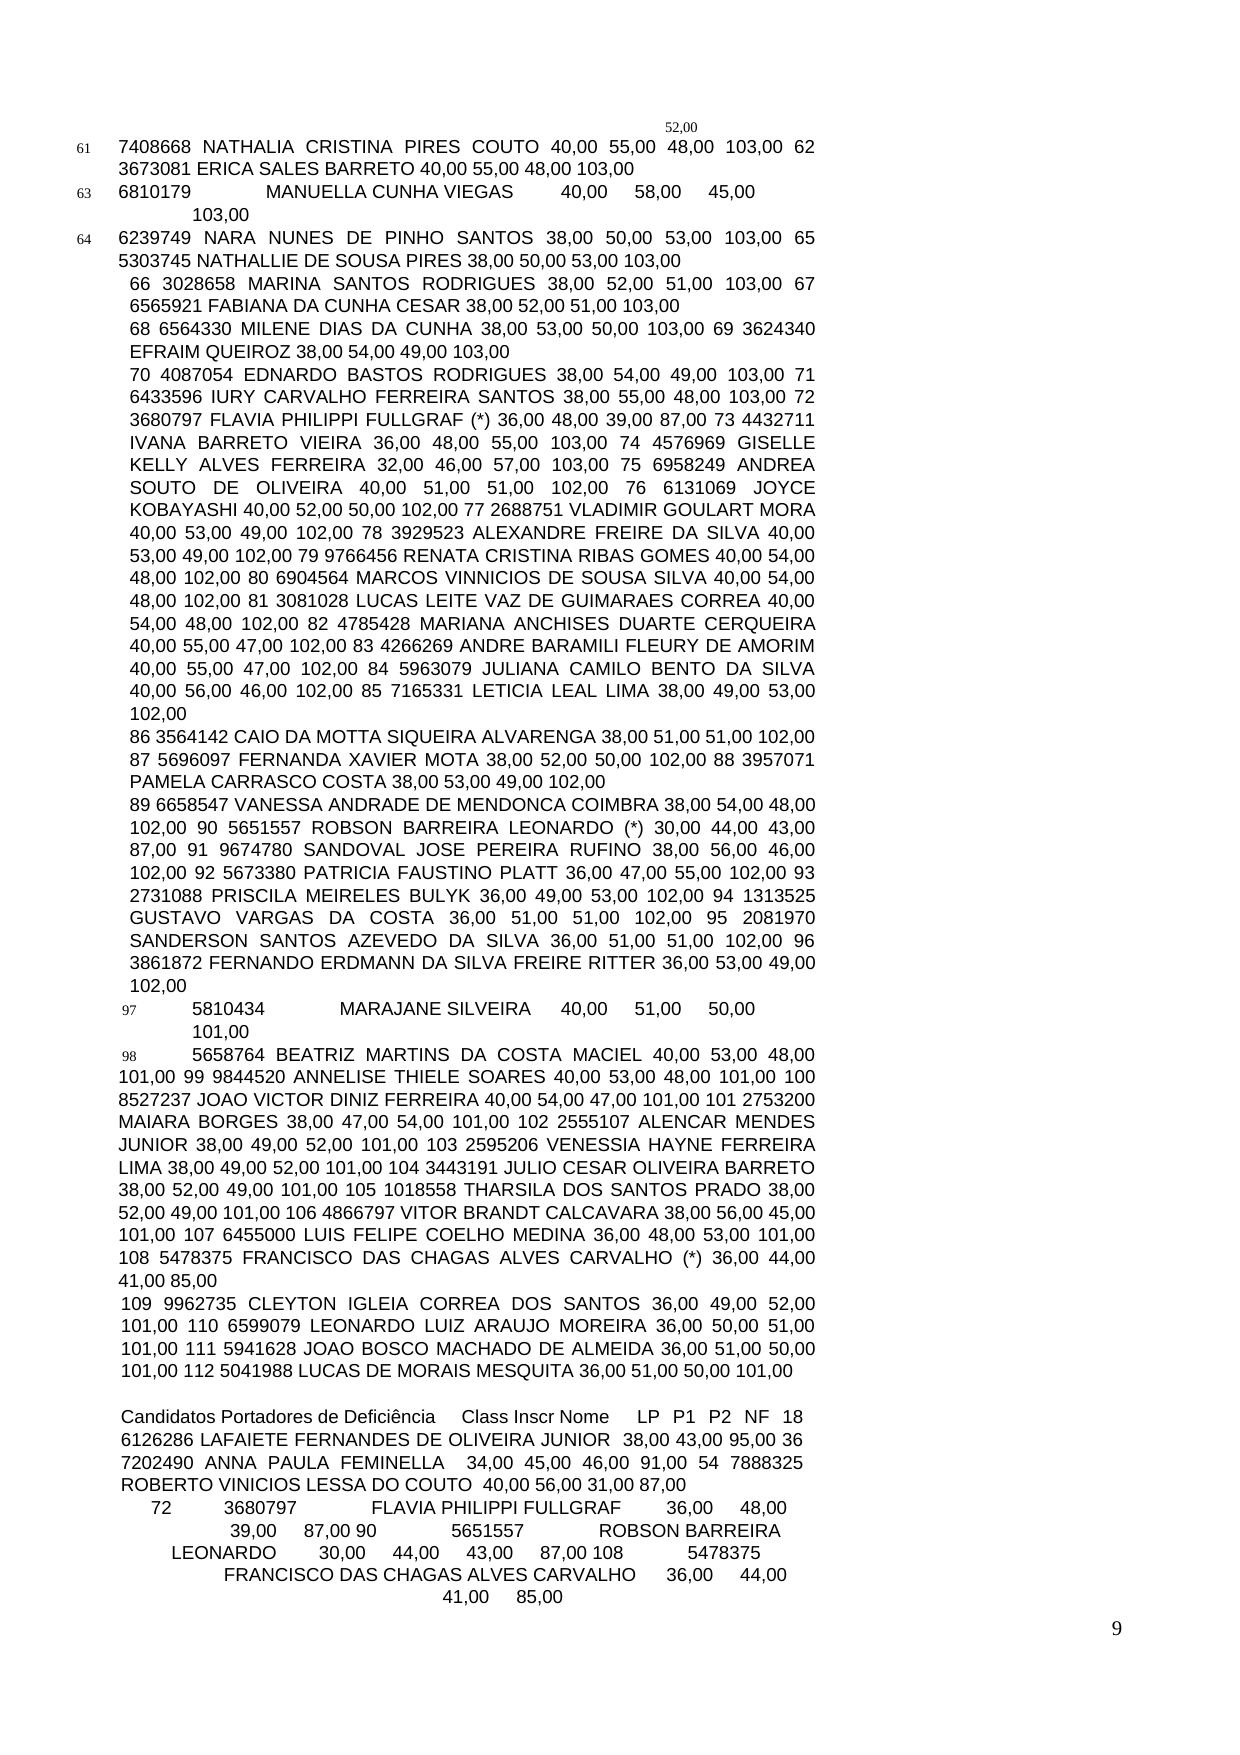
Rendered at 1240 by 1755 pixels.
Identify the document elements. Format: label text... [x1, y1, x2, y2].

text 72 3680797 FLAVIA PHILIPPI FULLGRAF 36,00 48,00 39,00 87,00 90 5651557 ROBSON BARREIRA LEONARDO 30,00 44,00 43,00 87,00 108 5478375 FRANCISCO DAS CHAGAS ALVES CARVALHO 36,00 44,00 41,00 85,00 [121, 1497, 816, 1607]
list 5810434 MARAJANE SILVEIRA 40,00 51,00 50,00 101,00 [118, 998, 816, 1042]
text 68 6564330 MILENE DIAS DA CUNHA 38,00 53,00 50,00 103,00 69 3624340 EFRAIM QUEIROZ 38,00 54,00 49,00 103,00 [129, 318, 816, 362]
list 7408668 NATHALIA CRISTINA PIRES COUTO 40,00 55,00 48,00 103,00 62 3673081 ERICA SALES BARRETO 40,00 55,00 48,00 103,00 [76, 136, 816, 180]
list 5658764 BEATRIZ MARTINS DA COSTA MACIEL 40,00 53,00 48,00 101,00 99 9844520 ANNELISE THIELE SOARES 40,00 53,00 48,00 101,00 100 8527237 JOAO VICTOR DINIZ FERREIRA 40,00 54,00 47,00 101,00 101 2753200 MAIARA BORGES 38,00 47,00 54,00 101,00 102 2555107 ALENCAR MENDES JUNIOR 38,00 49,00 52,00 101,00 103 2595206 VENESSIA HAYNE FERREIRA LIMA 38,00 49,00 52,00 101,00 104 3443191 JULIO CESAR OLIVEIRA BARRETO 38,00 52,00 49,00 101,00 105 1018558 THARSILA DOS SANTOS PRADO 38,00 52,00 49,00 101,00 106 4866797 VITOR BRANDT CALCAVARA 38,00 56,00 45,00 101,00 107 6455000 LUIS FELIPE COELHO MEDINA 36,00 48,00 53,00 101,00 108 5478375 FRANCISCO DAS CHAGAS ALVES CARVALHO (*) 36,00 44,00 41,00 85,00 [118, 1043, 816, 1291]
text 89 6658547 VANESSA ANDRADE DE MENDONCA COIMBRA 38,00 54,00 48,00 102,00 90 5651557 ROBSON BARREIRA LEONARDO (*) 30,00 44,00 43,00 87,00 91 9674780 SANDOVAL JOSE PEREIRA RUFINO 38,00 56,00 46,00 102,00 92 5673380 PATRICIA FAUSTINO PLATT 36,00 47,00 55,00 102,00 93 2731088 PRISCILA MEIRELES BULYK 36,00 49,00 53,00 102,00 94 1313525 GUSTAVO VARGAS DA COSTA 36,00 51,00 51,00 102,00 95 2081970 SANDERSON SANTOS AZEVEDO DA SILVA 36,00 51,00 51,00 102,00 96 3861872 FERNANDO ERDMANN DA SILVA FREIRE RITTER 36,00 53,00 49,00 102,00 [129, 794, 816, 996]
list 6810179 MANUELLA CUNHA VIEGAS 40,00 58,00 45,00 103,00 [77, 181, 816, 225]
text 70 4087054 EDNARDO BASTOS RODRIGUES 38,00 54,00 49,00 103,00 71 6433596 IURY CARVALHO FERREIRA SANTOS 38,00 55,00 48,00 103,00 72 3680797 FLAVIA PHILIPPI FULLGRAF (*) 36,00 48,00 39,00 87,00 73 4432711 IVANA BARRETO VIEIRA 36,00 48,00 55,00 103,00 74 4576969 GISELLE KELLY ALVES FERREIRA 32,00 46,00 57,00 103,00 75 6958249 ANDREA SOUTO DE OLIVEIRA 40,00 51,00 51,00 102,00 76 6131069 JOYCE KOBAYASHI 40,00 52,00 50,00 102,00 77 2688751 VLADIMIR GOULART MORA 40,00 53,00 49,00 102,00 78 3929523 ALEXANDRE FREIRE DA SILVA 40,00 53,00 49,00 102,00 79 9766456 RENATA CRISTINA RIBAS GOMES 40,00 54,00 48,00 102,00 80 6904564 MARCOS VINNICIOS DE SOUSA SILVA 40,00 54,00 48,00 102,00 81 3081028 LUCAS LEITE VAZ DE GUIMARAES CORREA 40,00 54,00 48,00 102,00 82 4785428 MARIANA ANCHISES DUARTE CERQUEIRA 40,00 55,00 47,00 102,00 83 4266269 ANDRE BARAMILI FLEURY DE AMORIM 40,00 55,00 47,00 102,00 84 5963079 JULIANA CAMILO BENTO DA SILVA 40,00 56,00 46,00 102,00 85 7165331 LETICIA LEAL LIMA 38,00 49,00 53,00 102,00 [129, 364, 816, 724]
text Candidatos Portadores de Deficiência Class Inscr Nome LP P1 P2 NF 18 6126286 LAFAIETE FERNANDES DE OLIVEIRA JUNIOR 38,00 43,00 95,00 36 7202490 ANNA PAULA FEMINELLA 34,00 45,00 46,00 91,00 54 7888325 ROBERTO VINICIOS LESSA DO COUTO 40,00 56,00 31,00 87,00 [121, 1406, 803, 1496]
text 86 3564142 CAIO DA MOTTA SIQUEIRA ALVARENGA 38,00 51,00 51,00 102,00 87 5696097 FERNANDA XAVIER MOTA 38,00 52,00 50,00 102,00 88 3957071 PAMELA CARRASCO COSTA 38,00 53,00 49,00 102,00 [129, 726, 816, 792]
list 6239749 NARA NUNES DE PINHO SANTOS 38,00 50,00 53,00 103,00 65 5303745 NATHALLIE DE SOUSA PIRES 38,00 50,00 53,00 103,00 [77, 227, 816, 271]
text 109 9962735 CLEYTON IGLEIA CORREA DOS SANTOS 36,00 49,00 52,00 101,00 110 6599079 LEONARDO LUIZ ARAUJO MOREIRA 36,00 50,00 51,00 101,00 111 5941628 JOAO BOSCO MACHADO DE ALMEIDA 36,00 51,00 50,00 101,00 112 5041988 LUCAS DE MORAIS MESQUITA 36,00 51,00 50,00 101,00 [121, 1292, 816, 1382]
text 66 3028658 MARINA SANTOS RODRIGUES 38,00 52,00 51,00 103,00 67 6565921 FABIANA DA CUNHA CESAR 38,00 52,00 51,00 103,00 [129, 272, 816, 317]
